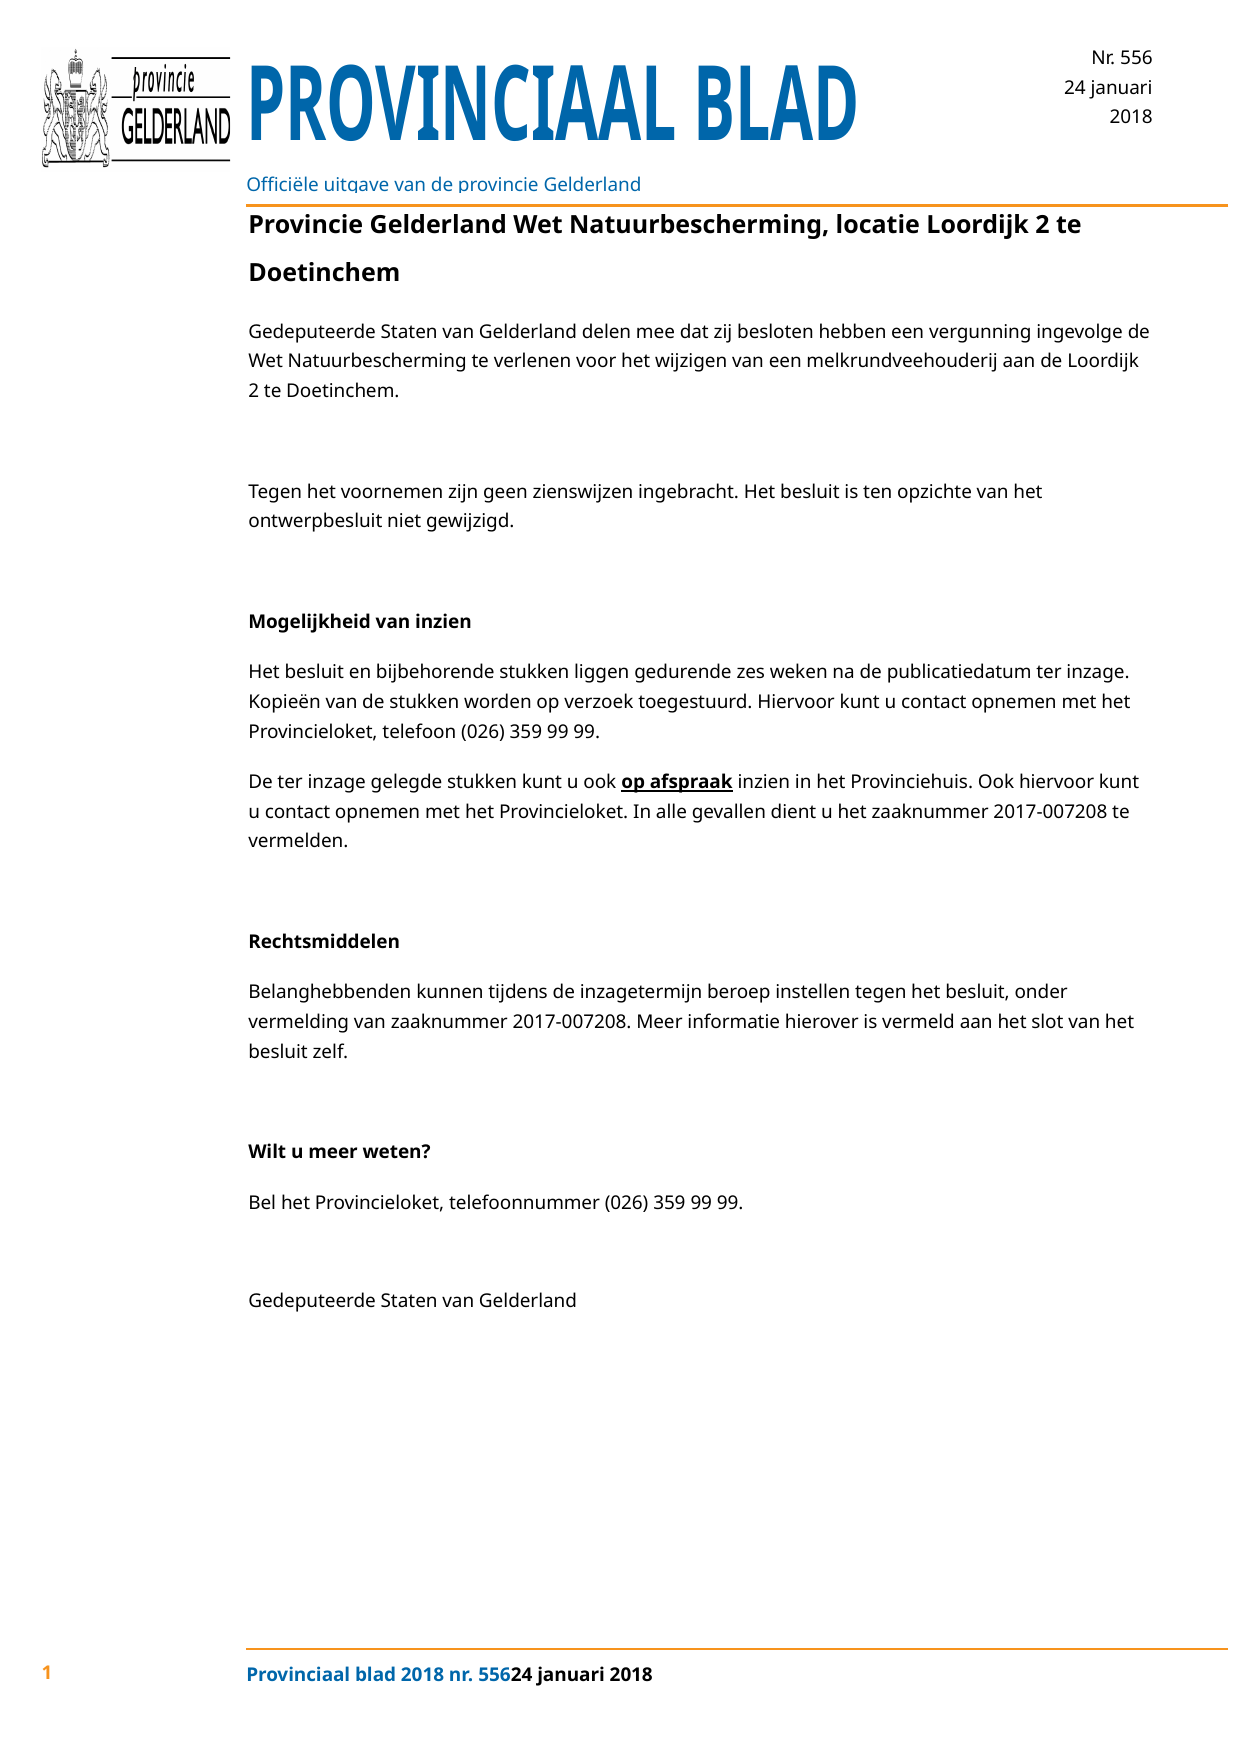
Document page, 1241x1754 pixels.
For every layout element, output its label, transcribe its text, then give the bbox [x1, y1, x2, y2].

text Tegen het voornemen zijn geen zienswijzen ingebracht. Het besluit is ten opzichte van het ontwerpbesluit niet gewijzigd. [248, 478, 1152, 533]
text Wilt u meer weten? [248, 1139, 1152, 1164]
text Mogelijkheid van inzien [248, 608, 1152, 634]
text Provincie Gelderland Wet Natuurbescherming, locatie Loordijk 2 te Doetinchem [248, 207, 1152, 288]
text Belanghebbenden kunnen tijdens de inzagetermijn beroep instellen tegen het besluit, onder vermelding van zaaknummer 2017-007208. Meer informatie hierover is vermeld aan het slot van het besluit zelf. [248, 979, 1152, 1064]
text De ter inzage gelegde stukken kunt u ook op afspraak inzien in het Provinciehuis. Ook hiervoor kunt u contact opnemen met het Provincieloket. In alle gevallen dient u het zaaknummer 2017-007208 te vermelden. [248, 768, 1152, 853]
text Rechtsmiddelen [248, 928, 1152, 954]
picture [41, 47, 231, 172]
text Gedeputeerde Staten van Gelderland [248, 1287, 1152, 1313]
text Gedeputeerde Staten van Gelderland delen mee dat zij besloten hebben een vergunning ingevolge de Wet Natuurbescherming te verlenen voor het wijzigen van een melkrundveehouderij aan de Loordijk 2 te Doetinchem. [248, 318, 1152, 403]
text Het besluit en bijbehorende stukken liggen gedurende zes weken na de publicatiedatum ter inzage. Kopieën van de stukken worden op verzoek toegestuurd. Hiervoor kunt u contact opnemen met het Provincieloket, telefoon (026) 359 99 99. [248, 659, 1152, 744]
text Bel het Provincieloket, telefoonnummer (026) 359 99 99. [248, 1189, 1152, 1215]
